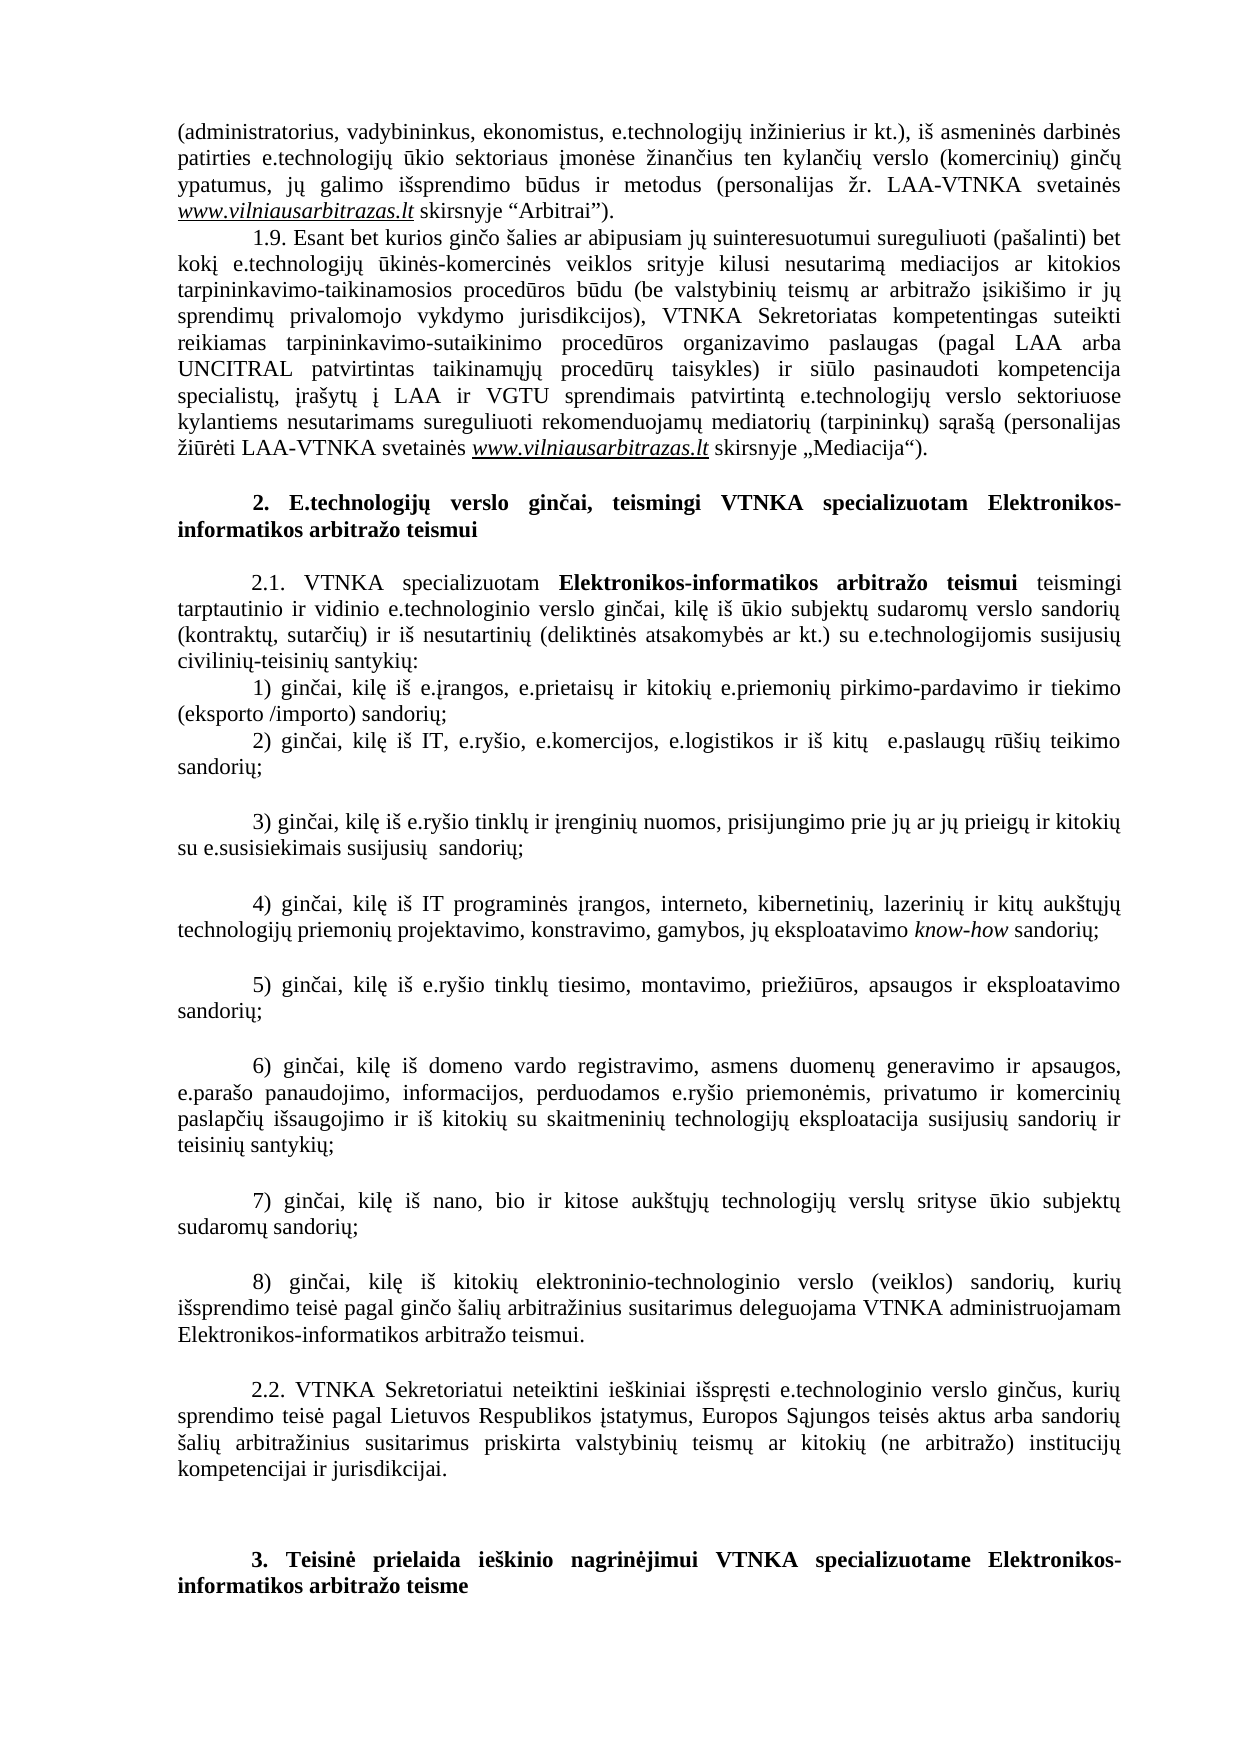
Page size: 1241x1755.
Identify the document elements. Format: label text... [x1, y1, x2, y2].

text 4) ginčai, kilę iš IT programinės įrangos, interneto, kibernetinių, lazerinių ir kitų aukštųjų technologijų priemonių projektavimo, konstravimo, gamybos, jų eksploatavimo know-how sandorių; [177, 889, 1122, 942]
text 6) ginčai, kilę iš domeno vardo registravimo, asmens duomenų generavimo ir apsaugos, e.parašo panaudojimo, informacijos, perduodamos e.ryšio priemonėmis, privatumo ir komercinių paslapčių išsaugojimo ir iš kitokių su skaitmeninių technologijų eksploatacija susijusių sandorių ir teisinių santykių; [177, 1052, 1122, 1158]
text 3) ginčai, kilę iš e.ryšio tinklų ir įrenginių nuomos, prisijungimo prie jų ar jų prieigų ir kitokių su e.susisiekimais susijusių sandorių; [177, 808, 1122, 861]
text 2) ginčai, kilę iš IT, e.ryšio, e.komercijos, e.logistikos ir iš kitų e.paslaugų rūšių teikimo sandorių; [177, 727, 1122, 779]
text 8) ginčai, kilę iš kitokių elektroninio-technologinio verslo (veiklos) sandorių, kurių išsprendimo teisė pagal ginčo šalių arbitražinius susitarimus deleguojama VTNKA administruojamam Elektronikos-informatikos arbitražo teismui. [177, 1268, 1122, 1347]
text 3. Teisinė prielaida ieškinio nagrinėjimui VTNKA specializuotame Elektronikos-informatikos arbitražo teisme [177, 1546, 1122, 1599]
text 2.1. VTNKA specializuotam Elektronikos-informatikos arbitražo teismui teismingi tarptautinio ir vidinio e.technologinio verslo ginčai, kilę iš ūkio subjektų sudaromų verslo sandorių (kontraktų, sutarčių) ir iš nesutartinių (deliktinės atsakomybės ar kt.) su e.technologijomis susijusių civilinių-teisinių santykių: [177, 568, 1122, 674]
text 1.9. Esant bet kurios ginčo šalies ar abipusiam jų suinteresuotumui sureguliuoti (pašalinti) bet kokį e.technologijų ūkinės-komercinės veiklos srityje kilusi nesutarimą mediacijos ar kitokios tarpininkavimo-taikinamosios procedūros būdu (be valstybinių teismų ar arbitražo įsikišimo ir jų sprendimų privalomojo vykdymo jurisdikcijos), VTNKA Sekretoriatas kompetentingas suteikti reikiamas tarpininkavimo-sutaikinimo procedūros organizavimo paslaugas (pagal LAA arba UNCITRAL patvirtintas taikinamųjų procedūrų taisykles) ir siūlo pasinaudoti kompetencija specialistų, įrašytų į LAA ir VGTU sprendimais patvirtintą e.technologijų verslo sektoriuose kylantiems nesutarimams sureguliuoti rekomenduojamų mediatorių (tarpininkų) sąrašą (personalijas žiūrėti LAA-VTNKA svetainės www.vilniausarbitrazas.lt skirsnyje „Mediacija“). [177, 223, 1122, 461]
text (administratorius, vadybininkus, ekonomistus, e.technologijų inžinierius ir kt.), iš asmeninės darbinės patirties e.technologijų ūkio sektoriaus įmonėse žinančius ten kylančių verslo (komercinių) ginčų ypatumus, jų galimo išsprendimo būdus ir metodus (personalijas žr. LAA-VTNKA svetainės www.vilniausarbitrazas.lt skirsnyje “Arbitrai”). [177, 118, 1122, 223]
text 7) ginčai, kilę iš nano, bio ir kitose aukštųjų technologijų verslų srityse ūkio subjektų sudaromų sandorių; [177, 1187, 1122, 1239]
text 2.2. VTNKA Sekretoriatui neteiktini ieškiniai išspręsti e.technologinio verslo ginčus, kurių sprendimo teisė pagal Lietuvos Respublikos įstatymus, Europos Sąjungos teisės aktus arba sandorių šalių arbitražinius susitarimus priskirta valstybinių teismų ar kitokių (ne arbitražo) institucijų kompetencijai ir jurisdikcijai. [177, 1376, 1122, 1481]
text 2. E.technologijų verslo ginčai, teismingi VTNKA specializuotam Elektronikos-informatikos arbitražo teismui [177, 489, 1122, 542]
text 1) ginčai, kilę iš e.įrangos, e.prietaisų ir kitokių e.priemonių pirkimo-pardavimo ir tiekimo (eksporto /importo) sandorių; [177, 674, 1122, 727]
text 5) ginčai, kilę iš e.ryšio tinklų tiesimo, montavimo, priežiūros, apsaugos ir eksploatavimo sandorių; [177, 971, 1122, 1024]
